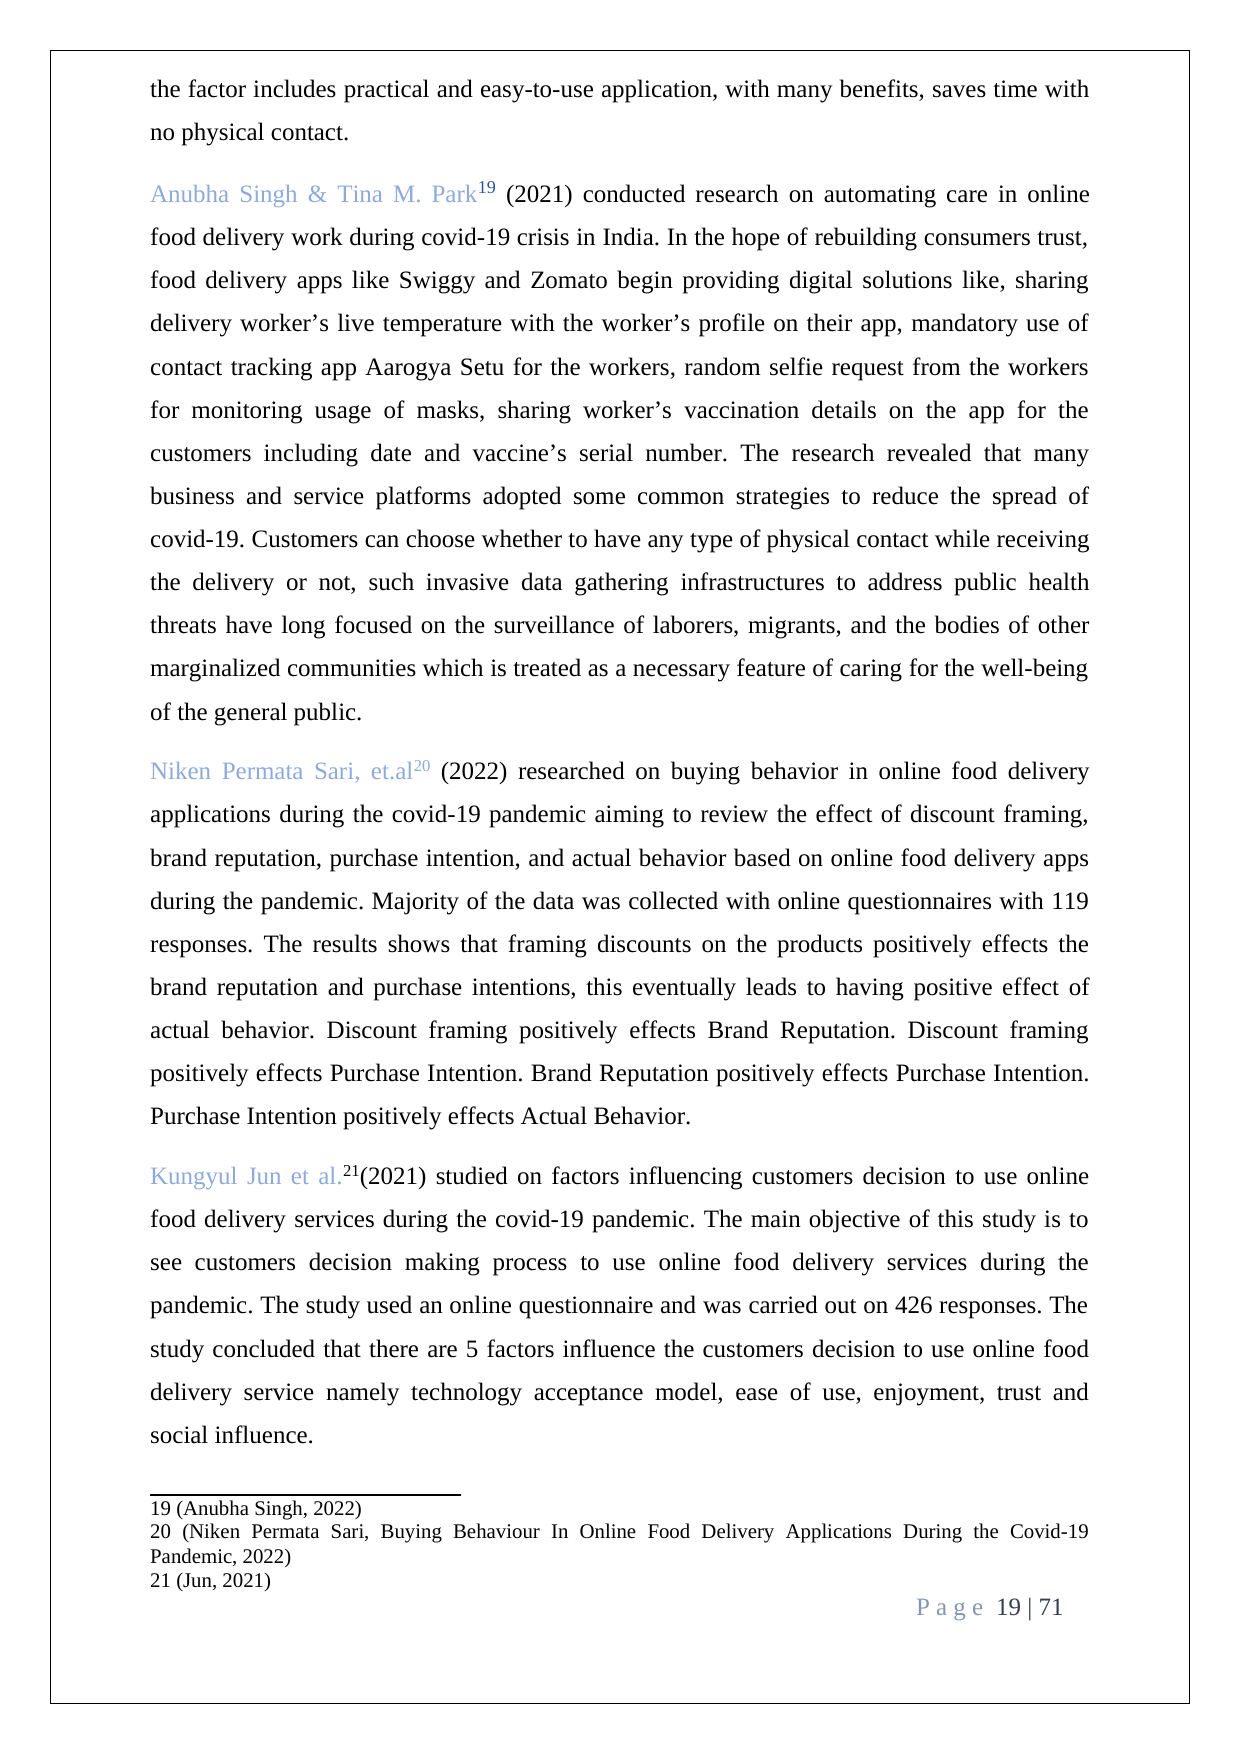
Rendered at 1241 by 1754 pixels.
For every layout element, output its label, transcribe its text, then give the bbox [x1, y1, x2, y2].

text the factor includes practical and easy-to-use application, with many benefits, saves time with no physical contact. [150, 74, 1090, 146]
text (Anubha Singh, 2022) [150, 1495, 1090, 1519]
text (Niken Permata Sari, Buying Behaviour In Online Food Delivery Applications During the Covid-19 Pandemic, 2022) [150, 1519, 1090, 1568]
text (Jun, 2021) [150, 1568, 1090, 1592]
text Kungyul Jun et al.(2021) studied on factors influencing customers decision to use online food delivery services during the covid-19 pandemic. The main objective of this study is to see customers decision making process to use online food delivery services during the pandemic. The study used an online questionnaire and was carried out on 426 responses. The study concluded that there are 5 factors influence the customers decision to use online food delivery service namely technology acceptance model, ease of use, enjoyment, trust and social influence. [150, 1161, 1090, 1449]
text Niken Permata Sari, et.al (2022) researched on buying behavior in online food delivery applications during the covid-19 pandemic aiming to review the effect of discount framing, brand reputation, purchase intention, and actual behavior based on online food delivery apps during the pandemic. Majority of the data was collected with online questionnaires with 119 responses. The results shows that framing discounts on the products positively effects the brand reputation and purchase intentions, this eventually leads to having positive effect of actual behavior. Discount framing positively effects Brand Reputation. Discount framing positively effects Purchase Intention. Brand Reputation positively effects Purchase Intention. Purchase Intention positively effects Actual Behavior. [150, 756, 1090, 1130]
text Anubha Singh & Tina M. Park (2021) conducted research on automating care in online food delivery work during covid-19 crisis in India. In the hope of rebuilding consumers trust, food delivery apps like Swiggy and Zomato begin providing digital solutions like, sharing delivery worker’s live temperature with the worker’s profile on their app, mandatory use of contact tracking app Aarogya Setu for the workers, random selfie request from the workers for monitoring usage of masks, sharing worker’s vaccination details on the app for the customers including date and vaccine’s serial number. The research revealed that many business and service platforms adopted some common strategies to reduce the spread of covid-19. Customers can choose whether to have any type of physical contact while receiving the delivery or not, such invasive data gathering infrastructures to address public health threats have long focused on the surveillance of laborers, migrants, and the bodies of other marginalized communities which is treated as a necessary feature of caring for the well-being of the general public. [150, 177, 1090, 725]
